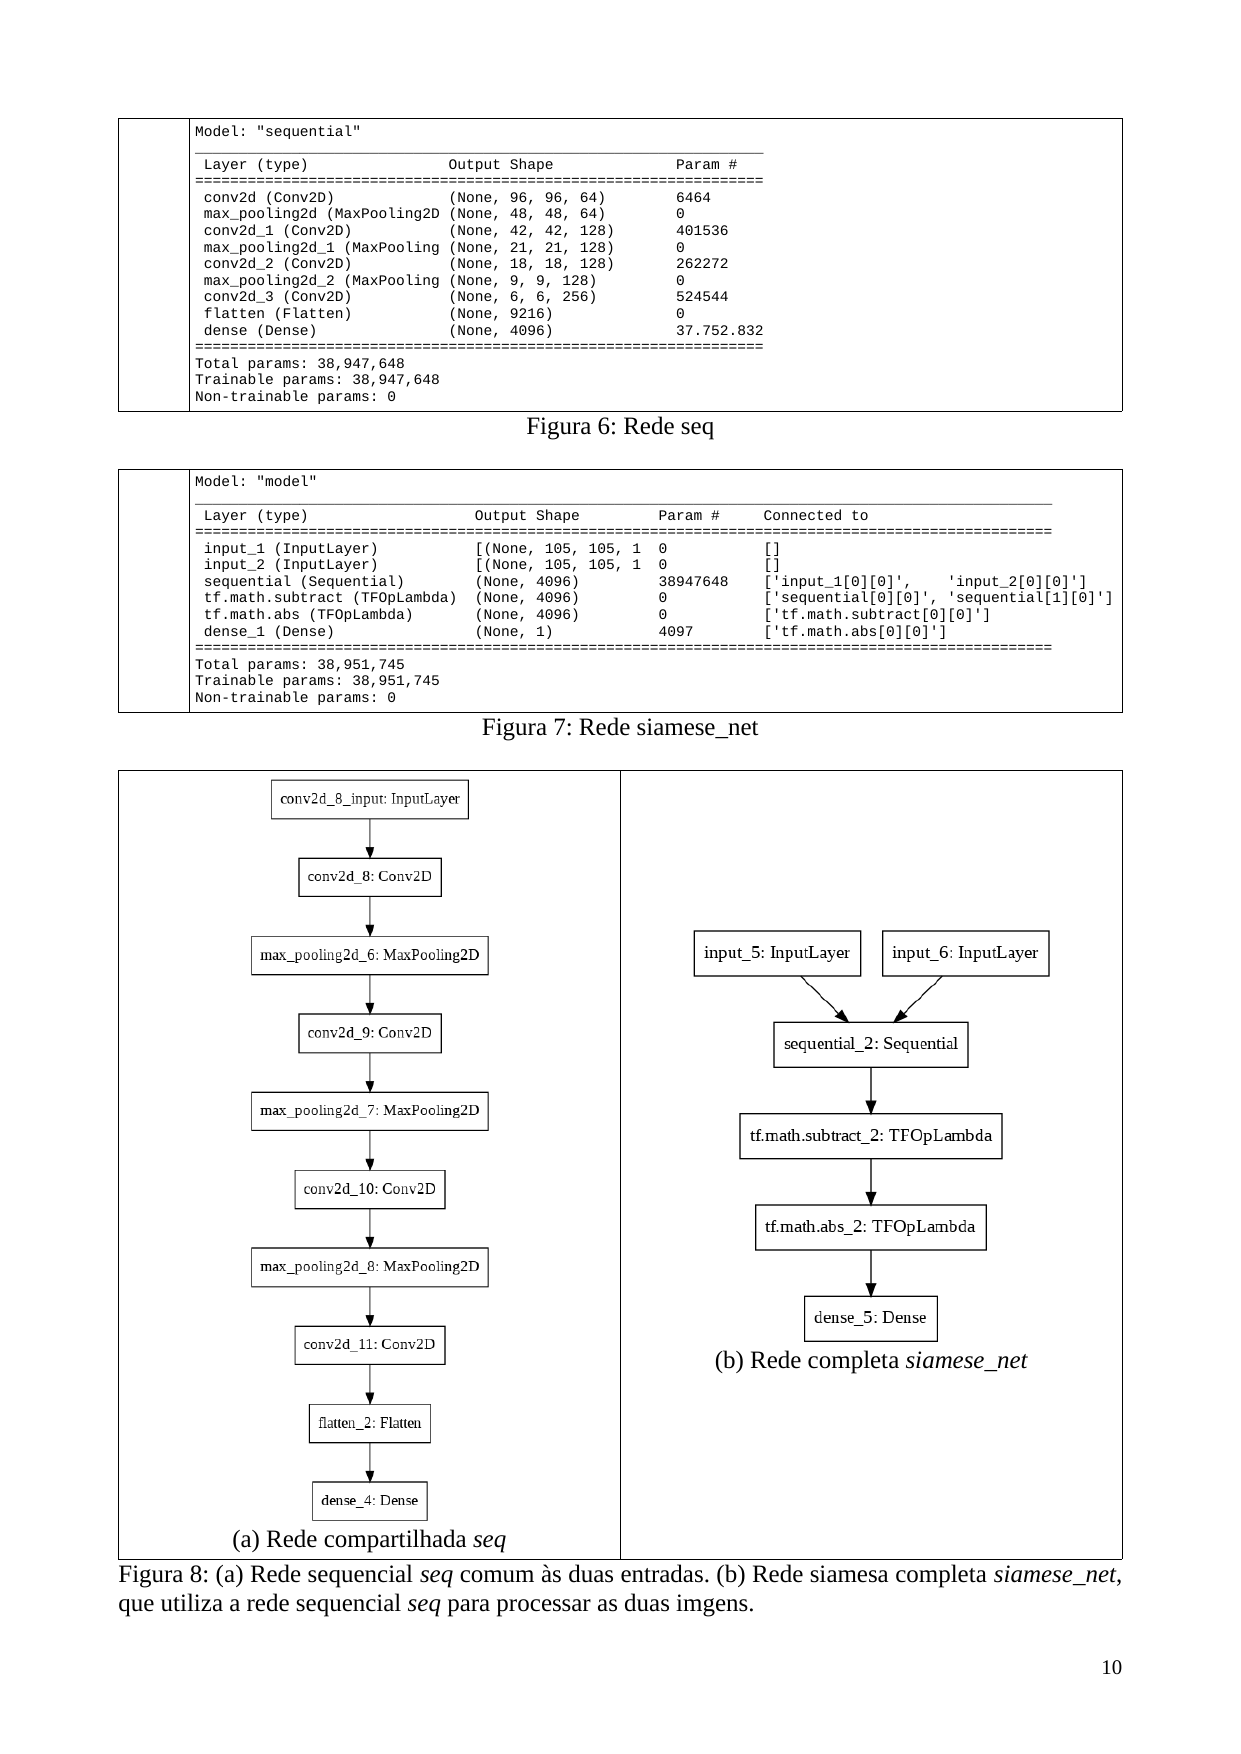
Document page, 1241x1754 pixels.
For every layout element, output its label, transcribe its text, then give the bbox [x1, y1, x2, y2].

text Figura 8: (a) Rede sequencial seq comum às duas entradas. (b) Rede siamesa completa siamese_net, que utiliza a rede sequencial seq para processar as duas imgens. [118, 1560, 1122, 1617]
table_header (a) Rede compartilhada seq [119, 771, 620, 1559]
picture [247, 775, 492, 1525]
table_header [119, 119, 189, 411]
table_header Model: "model" __________________________________________________________________________________________________ Layer (type) Output Shape Param # Connected to ================================================================================================== input_1 (InputLayer) [(None, 105, 105, 1 0 [] input_2 (InputLayer) [(None, 105, 105, 1 0 [] sequential (Sequential) (None, 4096) 38947648 ['input_1[0][0]', 'input_2[0][0]'] tf.math.subtract (TFOpLambda) (None, 4096) 0 ['sequential[0][0]', 'sequential[1][0]'] tf.math.abs (TFOpLambda) (None, 4096) 0 ['tf.math.subtract[0][0]'] dense_1 (Dense) (None, 1) 4097 ['tf.math.abs[0][0]'] ================================================================================================== Total params: 38,951,745 Trainable params: 38,951,745 Non-trainable params: 0 [190, 470, 1122, 712]
table_header (b) Rede completa siamese_net [621, 771, 1122, 1559]
text Figura 6: Rede seq [118, 412, 1122, 440]
table_header [119, 470, 189, 712]
text Figura 7: Rede siamese_net [118, 713, 1122, 741]
picture [689, 926, 1053, 1346]
table_header Model: "sequential" _________________________________________________________________ Layer (type) Output Shape Param # ================================================================= conv2d (Conv2D) (None, 96, 96, 64) 6464 max_pooling2d (MaxPooling2D (None, 48, 48, 64) 0 conv2d_1 (Conv2D) (None, 42, 42, 128) 401536 max_pooling2d_1 (MaxPooling (None, 21, 21, 128) 0 conv2d_2 (Conv2D) (None, 18, 18, 128) 262272 max_pooling2d_2 (MaxPooling (None, 9, 9, 128) 0 conv2d_3 (Conv2D) (None, 6, 6, 256) 524544 flatten (Flatten) (None, 9216) 0 dense (Dense) (None, 4096) 37.752.832 ================================================================= Total params: 38,947,648 Trainable params: 38,947,648 Non-trainable params: 0 [190, 119, 1122, 411]
